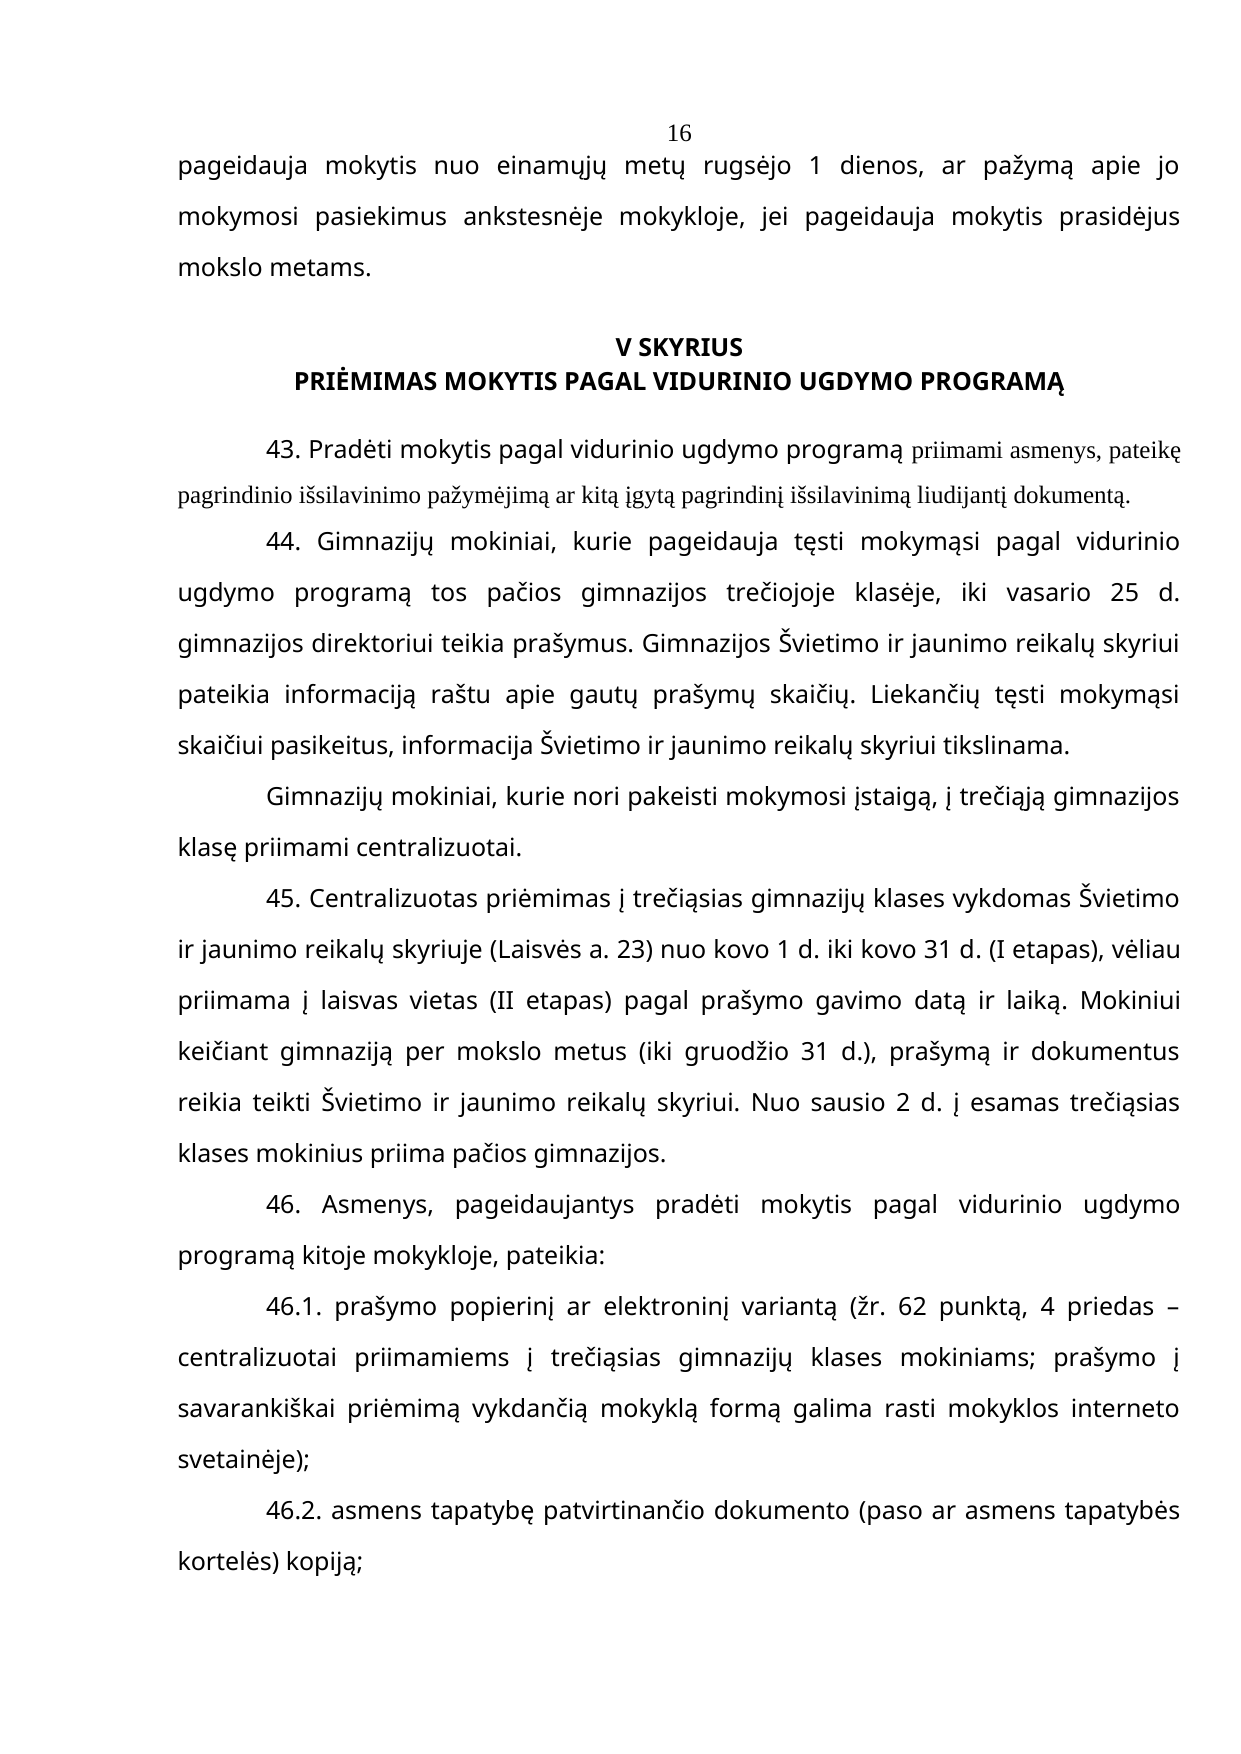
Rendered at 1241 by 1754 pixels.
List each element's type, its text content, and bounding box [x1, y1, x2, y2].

text 45. Centralizuotas priėmimas į trečiąsias gimnazijų klases vykdomas Švietimo ir jaunimo reikalų skyriuje (Laisvės a. 23) nuo kovo 1 d. iki kovo 31 d. (I etapas), vėliau priimama į laisvas vietas (II etapas) pagal prašymo gavimo datą ir laiką. Mokiniui keičiant gimnaziją per mokslo metus (iki gruodžio 31 d.), prašymą ir dokumentus reikia teikti Švietimo ir jaunimo reikalų skyriui. Nuo sausio 2 d. į esamas trečiąsias klases mokinius priima pačios gimnazijos. [177, 881, 1181, 1170]
text V SKYRIUS [177, 329, 1181, 363]
text pageidauja mokytis nuo einamųjų metų rugsėjo 1 dienos, ar pažymą apie jo mokymosi pasiekimus ankstesnėje mokykloje, jei pageidauja mokytis prasidėjus mokslo metams. [177, 148, 1181, 284]
text 46.2. asmens tapatybę patvirtinančio dokumento (paso ar asmens tapatybės kortelės) kopiją; [177, 1493, 1181, 1578]
text Gimnazijų mokiniai, kurie nori pakeisti mokymosi įstaigą, į trečiąją gimnazijos klasę priimami centralizuotai. [177, 778, 1181, 863]
text 44. Gimnazijų mokiniai, kurie pageidauja tęsti mokymąsi pagal vidurinio ugdymo programą tos pačios gimnazijos trečiojoje klasėje, iki vasario 25 d. gimnazijos direktoriui teikia prašymus. Gimnazijos Švietimo ir jaunimo reikalų skyriui pateikia informaciją raštu apie gautų prašymų skaičių. Liekančių tęsti mokymąsi skaičiui pasikeitus, informacija Švietimo ir jaunimo reikalų skyriui tikslinama. [177, 523, 1181, 761]
text PRIĖMIMAS MOKYTIS PAGAL VIDURINIO UGDYMO PROGRAMĄ [177, 363, 1181, 398]
text 43. Pradėti mokytis pagal vidurinio ugdymo programą priimami asmenys, pateikę pagrindinio išsilavinimo pažymėjimą ar kitą įgytą pagrindinį išsilavinimą liudijantį dokumentą. [177, 432, 1181, 509]
text 46.1. prašymo popierinį ar elektroninį variantą (žr. 62 punktą, 4 priedas – centralizuotai priimamiems į trečiąsias gimnazijų klases mokiniams; prašymo į savarankiškai priėmimą vykdančią mokyklą formą galima rasti mokyklos interneto svetainėje); [177, 1289, 1181, 1476]
text 46. Asmenys, pageidaujantys pradėti mokytis pagal vidurinio ugdymo programą kitoje mokykloje, pateikia: [177, 1187, 1181, 1272]
